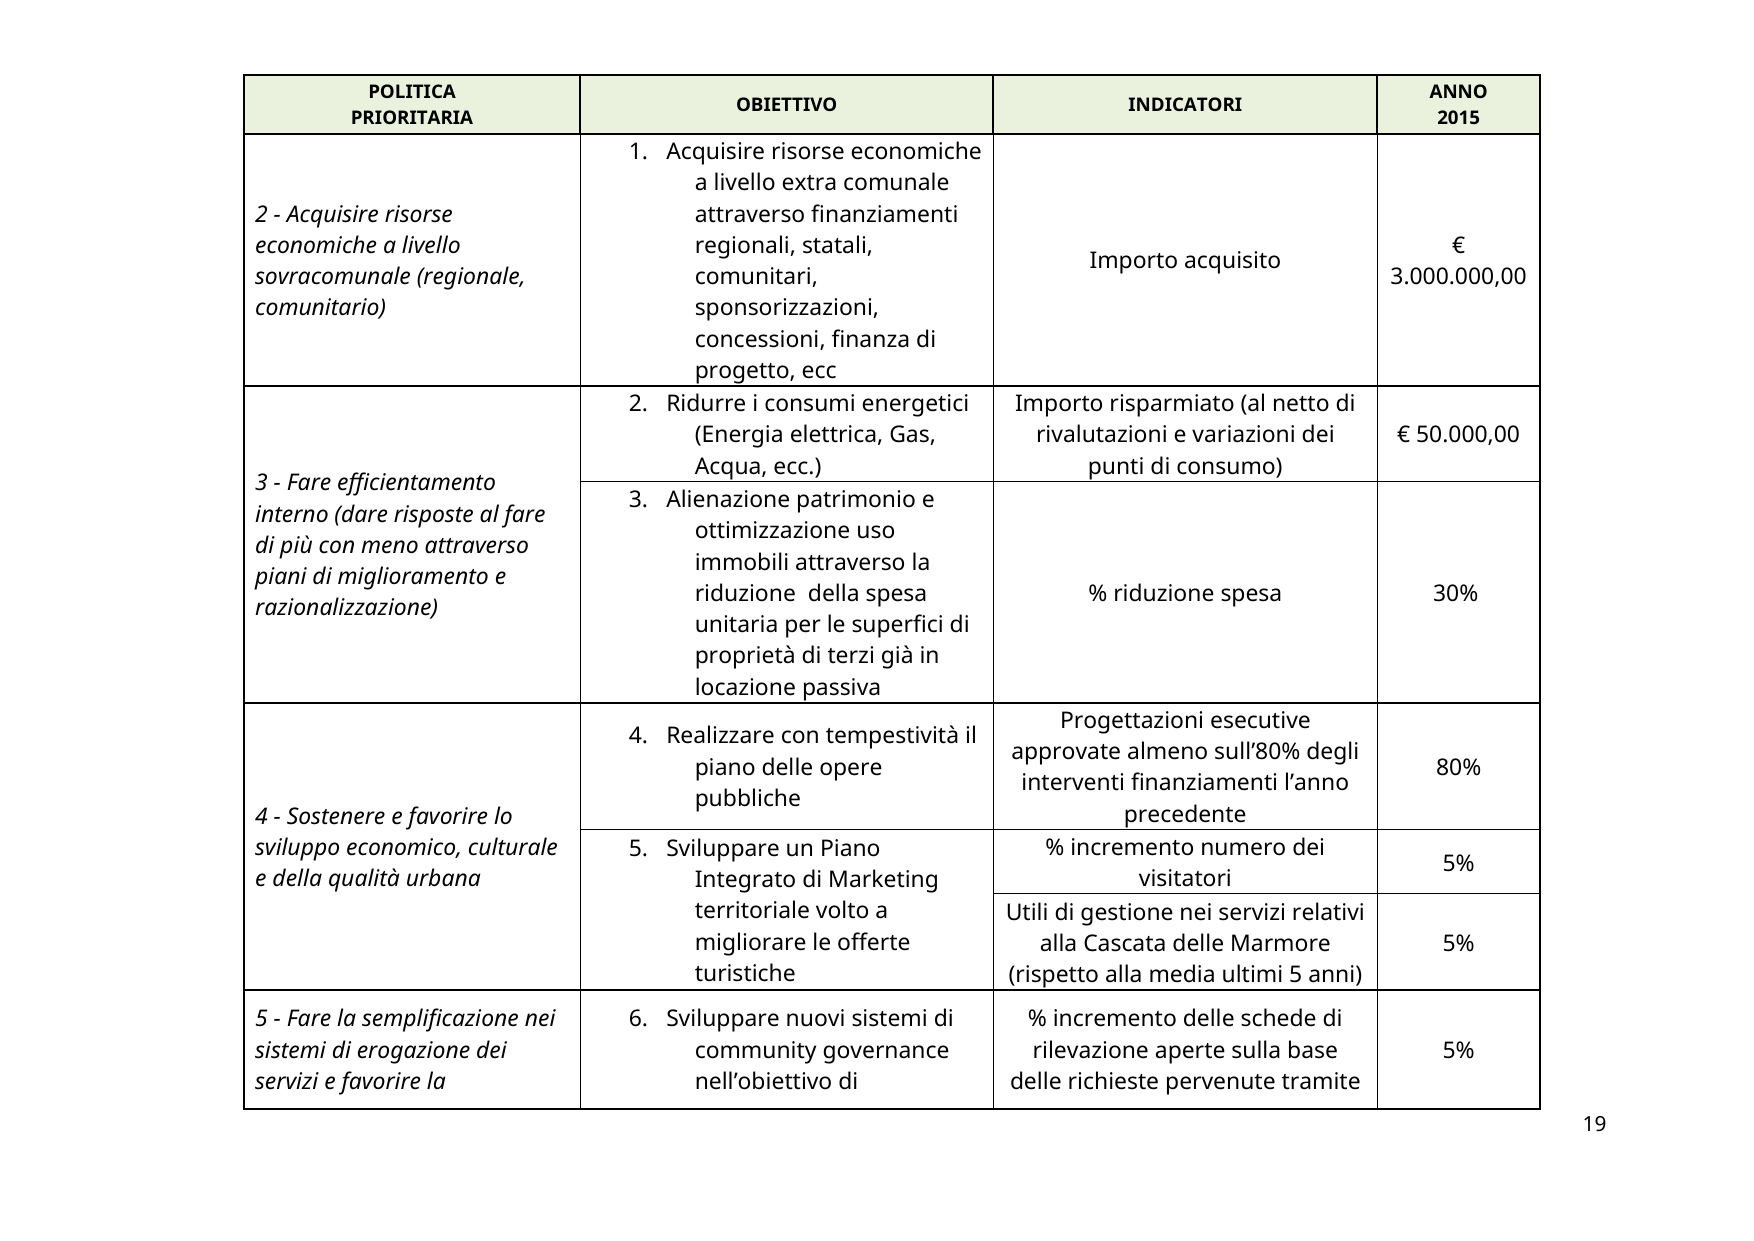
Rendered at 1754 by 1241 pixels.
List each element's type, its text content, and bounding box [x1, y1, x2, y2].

table_header INDICATORI [994, 76, 1376, 133]
table_cell € 50.000,00 [1378, 387, 1539, 481]
table_cell 3 - Fare efficientamento interno (dare risposte al fare di più con meno attraverso piani di miglioramento e razionalizzazione) [245, 387, 580, 702]
table_header ANNO 2015 [1378, 76, 1539, 133]
table_cell Importo acquisito [994, 135, 1377, 385]
table_cell 5% [1378, 991, 1539, 1107]
table_cell 2 - Acquisire risorse economiche a livello sovracomunale (regionale, comunitario) [245, 135, 580, 385]
table_cell Sviluppare nuovi sistemi di community governance nell’obiettivo di [581, 991, 993, 1107]
table_cell Ridurre i consumi energetici (Energia elettrica, Gas, Acqua, ecc.) [581, 387, 993, 481]
table_cell 4 - Sostenere e favorire lo sviluppo economico, culturale e della qualità urbana [245, 704, 580, 989]
table_cell % riduzione spesa [994, 482, 1377, 702]
table_cell Importo risparmiato (al netto di rivalutazioni e variazioni dei punti di consumo) [994, 387, 1377, 481]
table_header POLITICA PRIORITARIA [245, 76, 579, 133]
table_cell % incremento delle schede di rilevazione aperte sulla base delle richieste pervenute tramite [994, 991, 1377, 1107]
table_cell 5% [1378, 894, 1539, 989]
table_header OBIETTIVO [581, 76, 992, 133]
table_cell Acquisire risorse economiche a livello extra comunale attraverso finanziamenti regionali, statali, comunitari, sponsorizzazioni, concessioni, finanza di progetto, ecc [581, 135, 993, 385]
table_cell 5% [1378, 830, 1539, 893]
table_cell Progettazioni esecutive approvate almeno sull’80% degli interventi finanziamenti l’anno precedente [994, 704, 1377, 829]
table_cell Utili di gestione nei servizi relativi alla Cascata delle Marmore (rispetto alla media ultimi 5 anni) [994, 894, 1377, 989]
table_cell % incremento numero dei visitatori [994, 830, 1377, 893]
table_cell Realizzare con tempestività il piano delle opere pubbliche [581, 704, 993, 829]
table_cell 5 - Fare la semplificazione nei sistemi di erogazione dei servizi e favorire la [245, 991, 580, 1107]
table_cell 80% [1378, 704, 1539, 829]
table_cell Alienazione patrimonio e ottimizzazione uso immobili attraverso la riduzione della spesa unitaria per le superfici di proprietà di terzi già in locazione passiva [581, 482, 993, 702]
table_cell Sviluppare un Piano Integrato di Marketing territoriale volto a migliorare le offerte turistiche [581, 830, 993, 989]
table_cell € 3.000.000,00 [1378, 135, 1539, 385]
table_cell 30% [1378, 482, 1539, 702]
